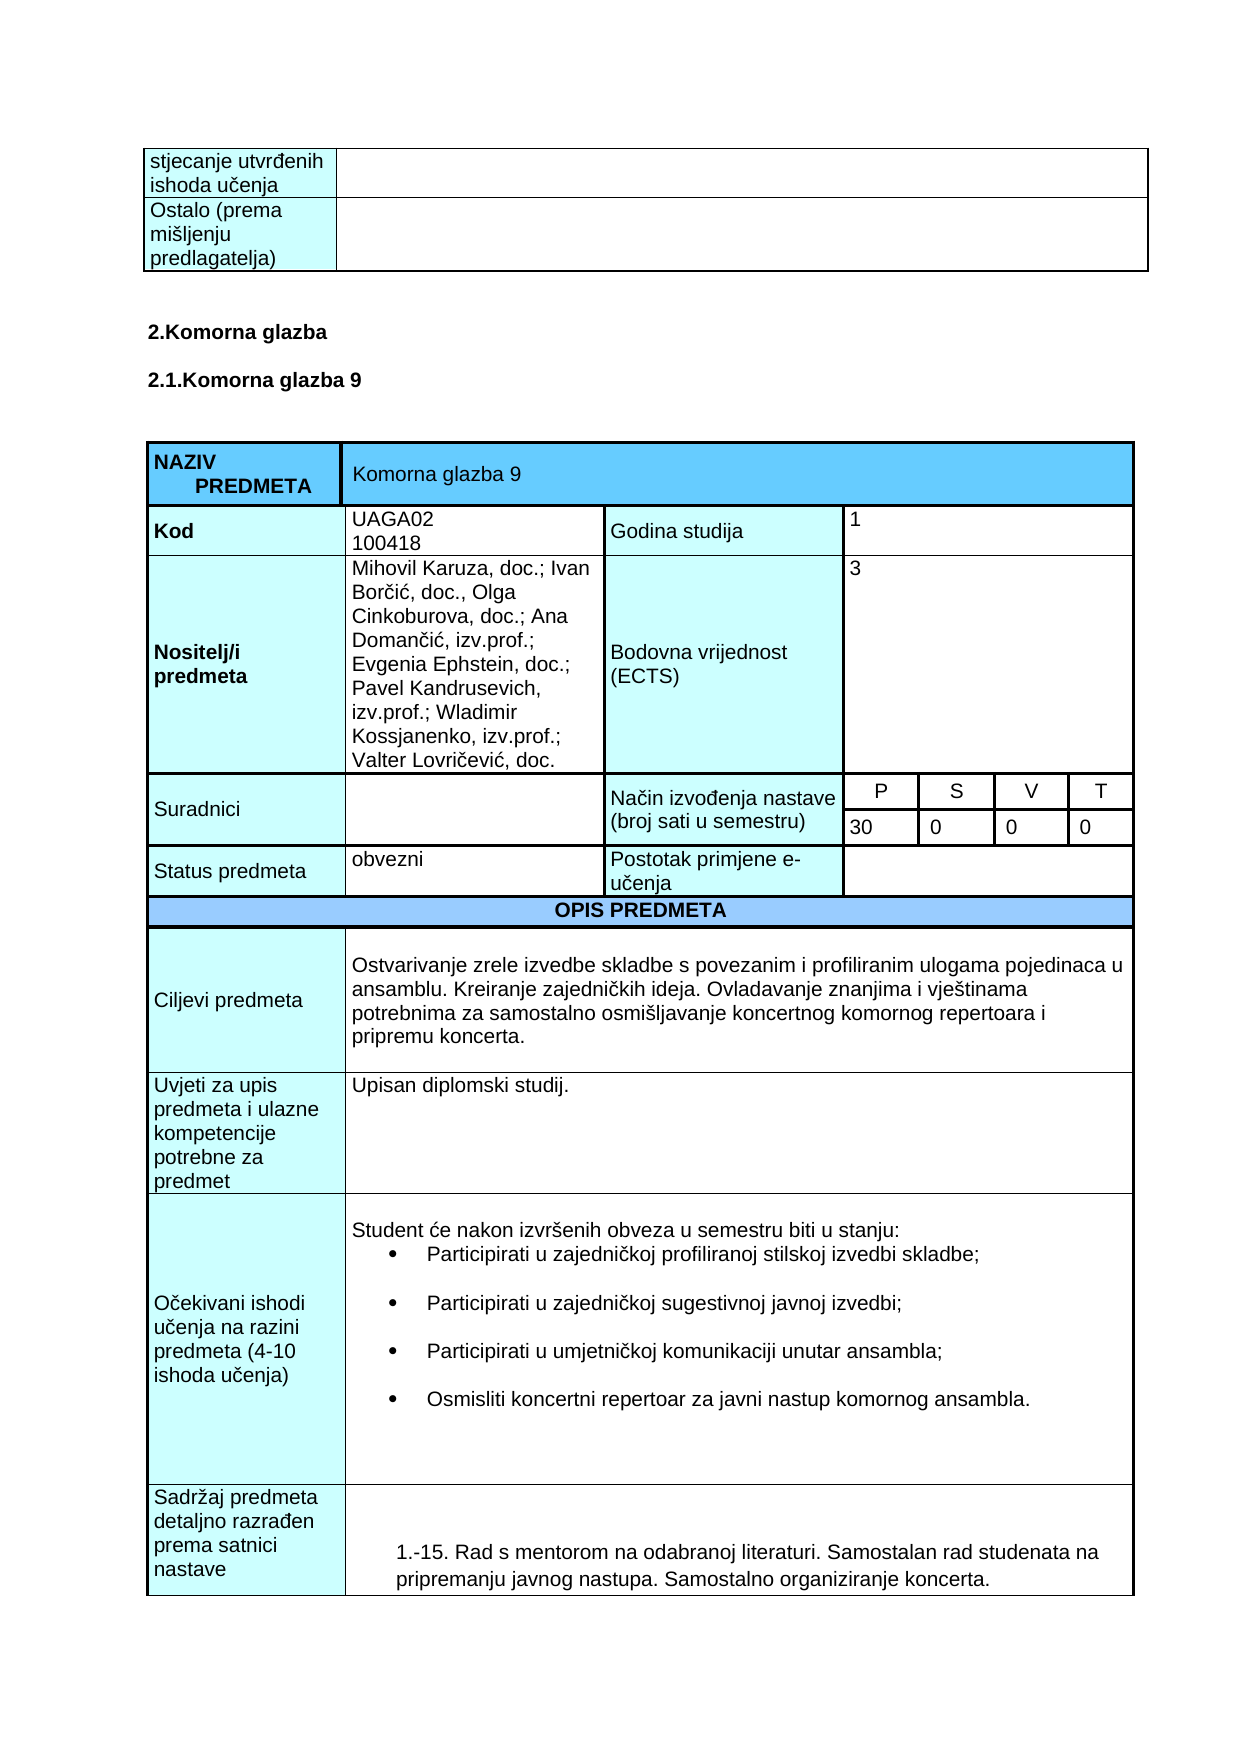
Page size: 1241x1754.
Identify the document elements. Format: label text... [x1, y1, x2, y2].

table_cell S [920, 775, 993, 808]
table_cell P [845, 775, 917, 808]
table_cell Ciljevi predmeta [149, 929, 345, 1072]
table_cell stjecanje utvrđenih ishoda učenja [145, 149, 336, 197]
table_cell obvezni [346, 847, 603, 895]
table_cell Postotak primjene e-učenja [606, 847, 842, 895]
table_header NAZIV PREDMETA [149, 444, 339, 504]
table_cell UAGA02 100418 [346, 507, 603, 555]
table_cell Ostvarivanje zrele izvedbe skladbe s povezanim i profiliranim ulogama pojedinaca u ansamblu. Kreiranje zajedničkih ideja. Ovladavanje znanjima i vještinama potrebnima za samostalno osmišljavanje koncertnog komornog repertoara i pripremu koncerta. [346, 929, 1132, 1072]
table_cell 0 [996, 811, 1067, 844]
table_cell V [996, 775, 1067, 808]
table_cell Godina studija [606, 507, 842, 555]
table_cell Uvjeti za upis predmeta i ulazne kompetencije potrebne za predmet [149, 1073, 345, 1193]
table_cell 0 [1070, 811, 1132, 844]
table_cell [845, 847, 1132, 895]
text 2.1.Komorna glazba 9 [148, 368, 1093, 392]
table_cell Način izvođenja nastave (broj sati u semestru) [606, 775, 842, 844]
table_cell [337, 198, 1147, 269]
table_cell Sadržaj predmeta detaljno razrađen prema satnici nastave [149, 1485, 345, 1595]
table_cell Student će nakon izvršenih obveza u semestru biti u stanju: Participirati u zajedničkoj profiliranoj stilskoj izvedbi skladbe; Participirati u zajedničkoj sugestivnoj javnoj izvedbi; Participirati u umjetničkoj komunikaciji unutar ansambla; Osmisliti koncertni repertoar za javni nastup komornog ansambla. [346, 1194, 1132, 1484]
table_cell T [1070, 775, 1132, 808]
table_cell [346, 775, 603, 844]
table_cell 1.-15. Rad s mentorom na odabranoj literaturi. Samostalan rad studenata na pripremanju javnog nastupa. Samostalno organiziranje koncerta. [346, 1485, 1132, 1595]
text 2.Komorna glazba [148, 320, 1093, 344]
table_cell Kod [149, 507, 345, 555]
table_header Komorna glazba 9 [343, 444, 1132, 504]
table_cell OPIS PREDMETA [149, 898, 1132, 925]
table_cell Ostalo (prema mišljenju predlagatelja) [145, 198, 336, 269]
table_cell 30 [845, 811, 917, 844]
table_cell Mihovil Karuza, doc.; Ivan Borčić, doc., Olga Cinkoburova, doc.; Ana Domančić, izv.prof.; Evgenia Ephstein, doc.; Pavel Kandrusevich, izv.prof.; Wladimir Kossjanenko, izv.prof.; Valter Lovričević, doc. [346, 556, 603, 772]
table_cell Upisan diplomski studij. [346, 1073, 1132, 1193]
table_cell Očekivani ishodi učenja na razini predmeta (4-10 ishoda učenja) [149, 1194, 345, 1484]
table_cell 1 [845, 507, 1132, 555]
table_cell Bodovna vrijednost (ECTS) [606, 556, 842, 772]
table_cell Status predmeta [149, 847, 345, 895]
table_cell 0 [920, 811, 993, 844]
table_cell [337, 149, 1147, 197]
table_cell Nositelj/i predmeta [149, 556, 345, 772]
table_cell 3 [845, 556, 1132, 772]
table_cell Suradnici [149, 775, 345, 844]
